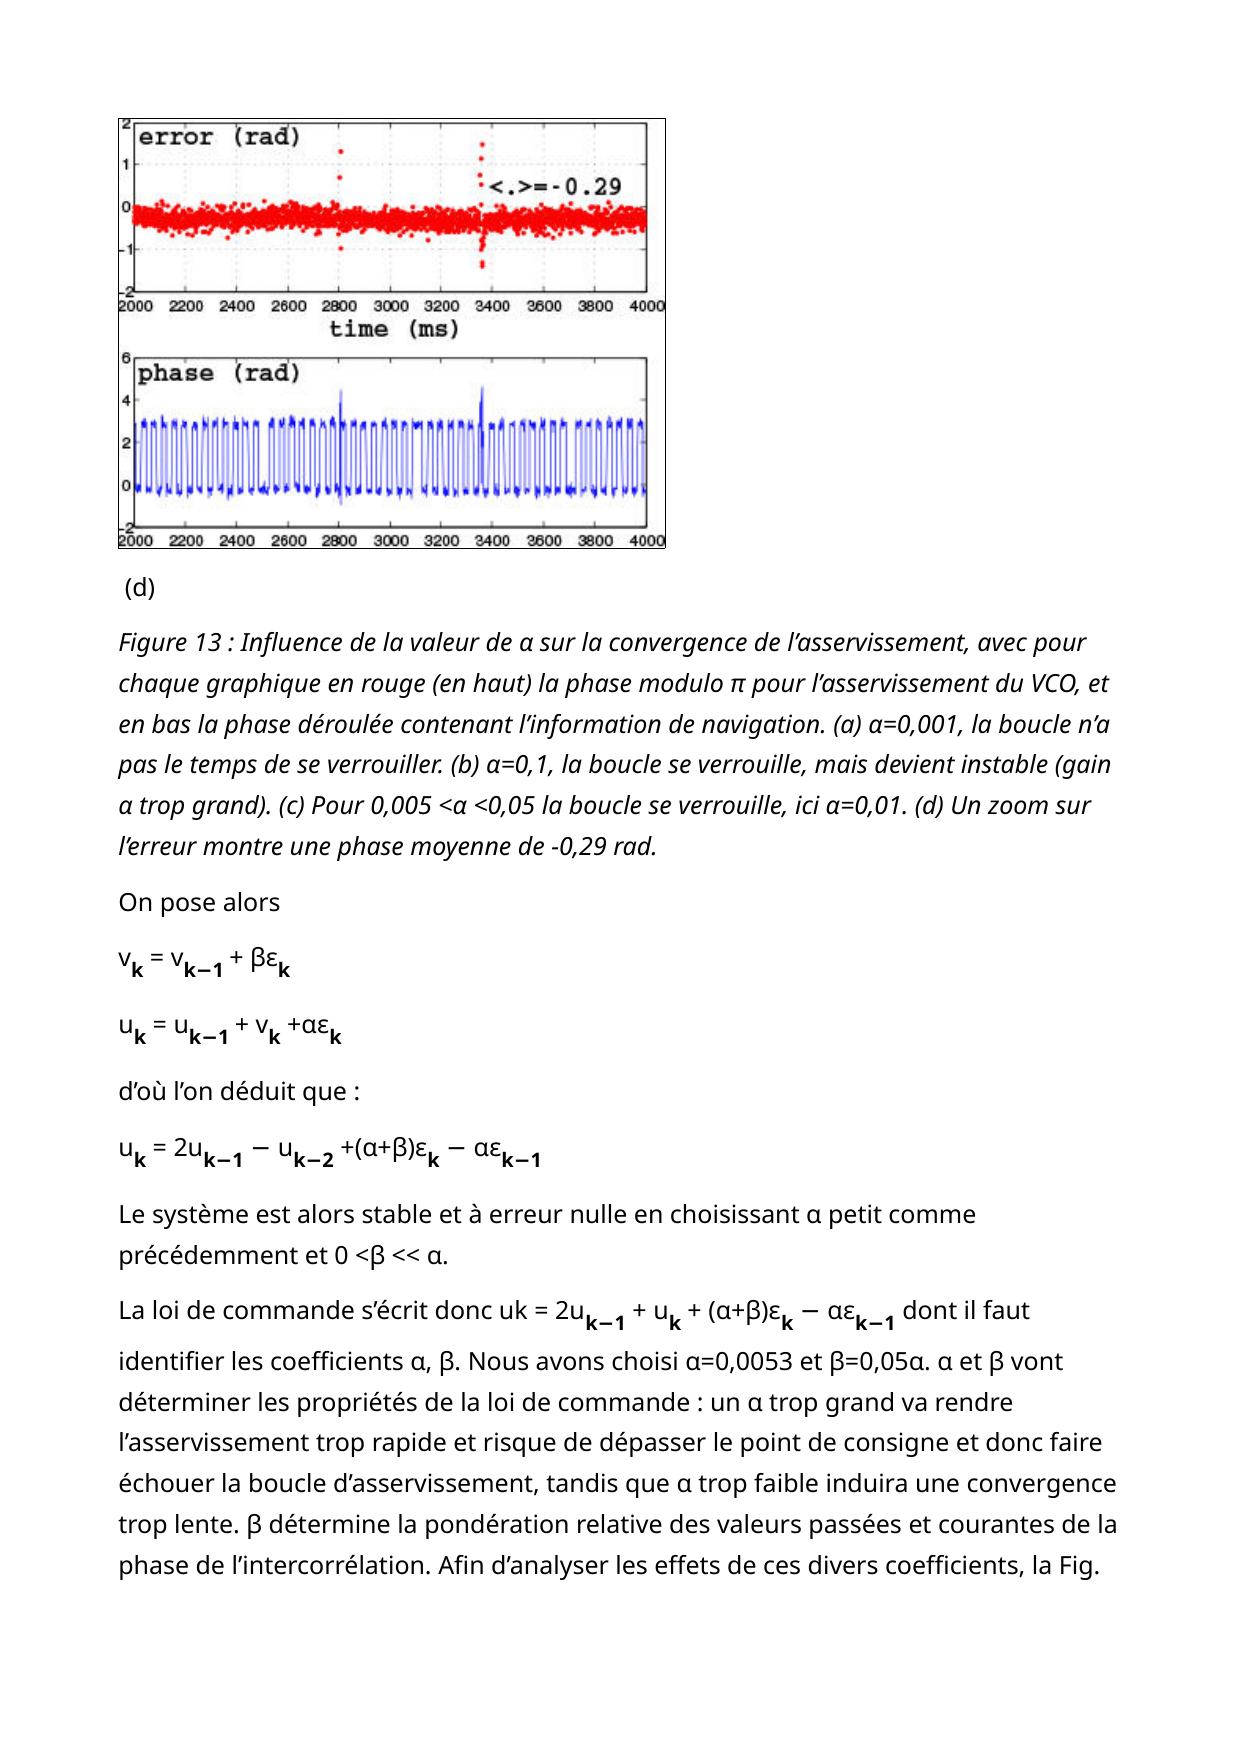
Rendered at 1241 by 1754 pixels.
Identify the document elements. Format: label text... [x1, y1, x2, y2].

text (d) [118, 569, 1122, 603]
text d’où l’on déduit que : [118, 1074, 1122, 1108]
text Figure 13 : Influence de la valeur de α sur la convergence de l’asservissement, avec pour chaque graphique en rouge (en haut) la phase modulo π pour l’asservissement du VCO, et en bas la phase déroulée contenant l’information de navigation. (a) α=0,001, la boucle n’a pas le temps de se verrouiller. (b) α=0,1, la boucle se verrouille, mais devient instable (gain α trop grand). (c) Pour 0,005 <α <0,05 la boucle se verrouille, ici α=0,01. (d) Un zoom sur l’erreur montre une phase moyenne de -0,29 rad. [118, 624, 1122, 863]
text Le système est alors stable et à erreur nulle en choisissant α petit comme précédemment et 0 <β << α. [118, 1197, 1122, 1271]
text vk = vk−1 + βεk [118, 939, 1122, 983]
text On pose alors [118, 884, 1122, 918]
text La loi de commande s’écrit donc uk = 2uk−1 + uk + (α+β)εk − αεk−1 dont il faut identifier les coefficients α, β. Nous avons choisi α=0,0053 et β=0,05α. α et β vont déterminer les propriétés de la loi de commande : un α trop grand va rendre l’asservissement trop rapide et risque de dépasser le point de consigne et donc faire échouer la boucle d’asservissement, tandis que α trop faible induira une convergence trop lente. β détermine la pondération relative des valeurs passées et courantes de la phase de l’intercorrélation. Afin d’analyser les effets de ces divers coefficients, la Fig. [118, 1293, 1122, 1582]
text uk = uk−1 + vk +αεk [118, 1007, 1122, 1051]
text uk = 2uk−1 − uk−2 +(α+β)εk − αεk−1 [118, 1129, 1122, 1173]
picture [119, 119, 665, 548]
